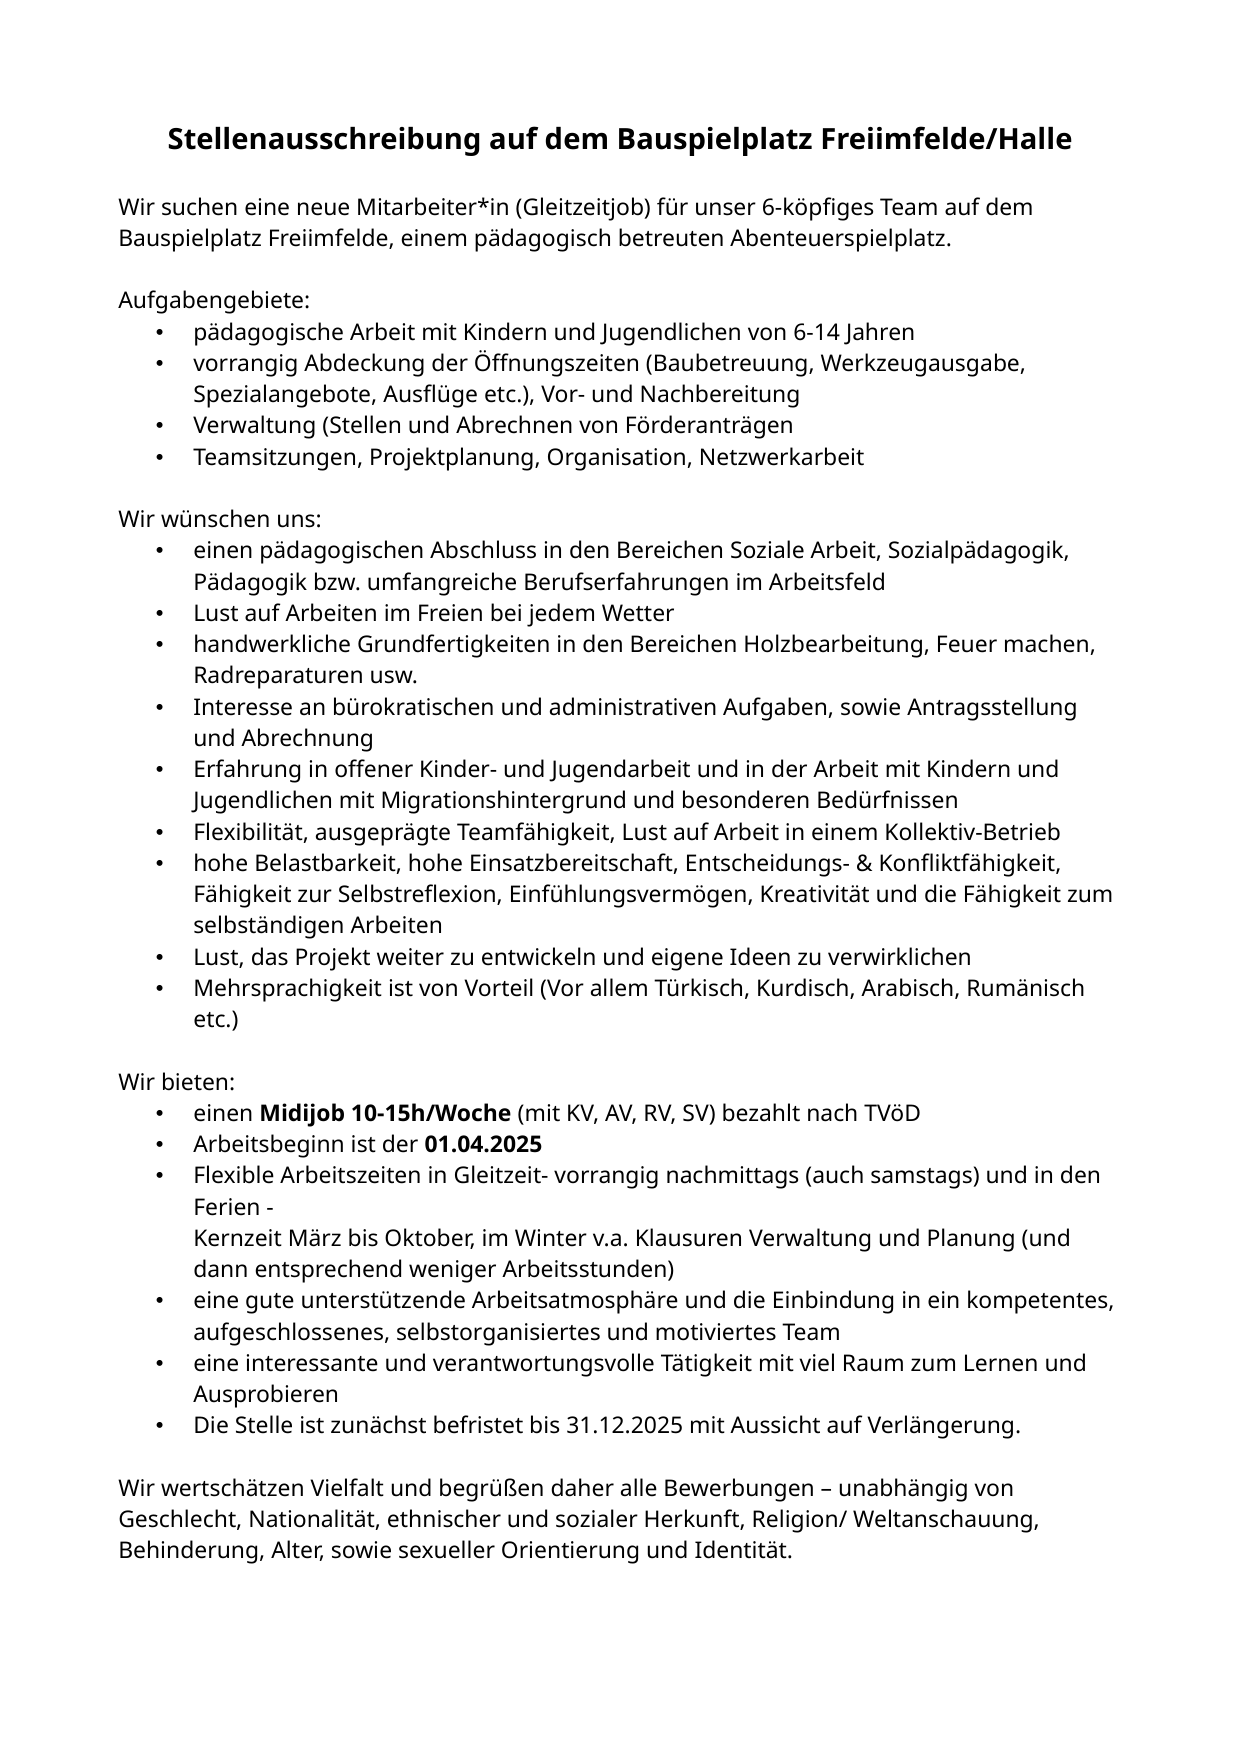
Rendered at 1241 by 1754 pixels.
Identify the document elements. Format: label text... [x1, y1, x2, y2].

text Wir suchen eine neue Mitarbeiter*in (Gleitzeitjob) für unser 6-köpfiges Team auf dem Bauspielplatz Freiimfelde, einem pädagogisch betreuten Abenteuerspielplatz. [118, 190, 1122, 253]
text Wir wertschätzen Vielfalt und begrüßen daher alle Bewerbungen – unabhängig von Geschlecht, Nationalität, ethnischer und sozialer Herkunft, Religion/ Weltanschauung, Behinderung, Alter, sowie sexueller Orientierung und Identität. [118, 1472, 1122, 1565]
list Flexibilität, ausgeprägte Teamfähigkeit, Lust auf Arbeit in einem Kollektiv-Betrieb [156, 815, 1122, 847]
list Flexible Arbeitszeiten in Gleitzeit- vorrangig nachmittags (auch samstags) und in den Ferien - [156, 1159, 1122, 1222]
text Aufgabengebiete: [118, 284, 1122, 315]
list einen pädagogischen Abschluss in den Bereichen Soziale Arbeit, Sozialpädagogik, Pädagogik bzw. umfangreiche Berufserfahrungen im Arbeitsfeld [156, 534, 1122, 597]
list Die Stelle ist zunächst befristet bis 31.12.2025 mit Aussicht auf Verlängerung. [156, 1409, 1122, 1440]
list vorrangig Abdeckung der Öffnungszeiten (Baubetreuung, Werkzeugausgabe, Spezialangebote, Ausflüge etc.), Vor- und Nachbereitung [156, 347, 1122, 409]
list Lust auf Arbeiten im Freien bei jedem Wetter [156, 597, 1122, 628]
list handwerkliche Grundfertigkeiten in den Bereichen Holzbearbeitung, Feuer machen, Radreparaturen usw. [156, 628, 1122, 690]
list pädagogische Arbeit mit Kindern und Jugendlichen von 6-14 Jahren [156, 315, 1122, 347]
text Wir bieten: [118, 1065, 1122, 1097]
list einen Midijob 10-15h/Woche (mit KV, AV, RV, SV) bezahlt nach TVöD [156, 1097, 1122, 1128]
list Lust, das Projekt weiter zu entwickeln und eigene Ideen zu verwirklichen [156, 940, 1122, 972]
list Verwaltung (Stellen und Abrechnen von Förderanträgen [156, 409, 1122, 440]
list eine interessante und verantwortungsvolle Tätigkeit mit viel Raum zum Lernen und Ausprobieren [156, 1347, 1122, 1409]
list Kernzeit März bis Oktober, im Winter v.a. Klausuren Verwaltung und Planung (und dann entsprechend weniger Arbeitsstunden) [156, 1222, 1122, 1284]
list Mehrsprachigkeit ist von Vorteil (Vor allem Türkisch, Kurdisch, Arabisch, Rumänisch etc.) [156, 972, 1122, 1034]
list hohe Belastbarkeit, hohe Einsatzbereitschaft, Entscheidungs- & Konfliktfähigkeit, Fähigkeit zur Selbstreflexion, Einfühlungsvermögen, Kreativität und die Fähigkeit zum selbständigen Arbeiten [156, 847, 1122, 940]
text Wir wünschen uns: [118, 503, 1122, 534]
list eine gute unterstützende Arbeitsatmosphäre und die Einbindung in ein kompetentes, aufgeschlossenes, selbstorganisiertes und motiviertes Team [156, 1284, 1122, 1347]
text Stellenausschreibung auf dem Bauspielplatz Freiimfelde/Halle [118, 118, 1122, 158]
list Arbeitsbeginn ist der 01.04.2025 [156, 1128, 1122, 1159]
list Teamsitzungen, Projektplanung, Organisation, Netzwerkarbeit [156, 440, 1122, 472]
list Interesse an bürokratischen und administrativen Aufgaben, sowie Antragsstellung und Abrechnung [156, 690, 1122, 753]
list Erfahrung in offener Kinder- und Jugendarbeit und in der Arbeit mit Kindern und Jugendlichen mit Migrationshintergrund und besonderen Bedürfnissen [156, 753, 1122, 815]
